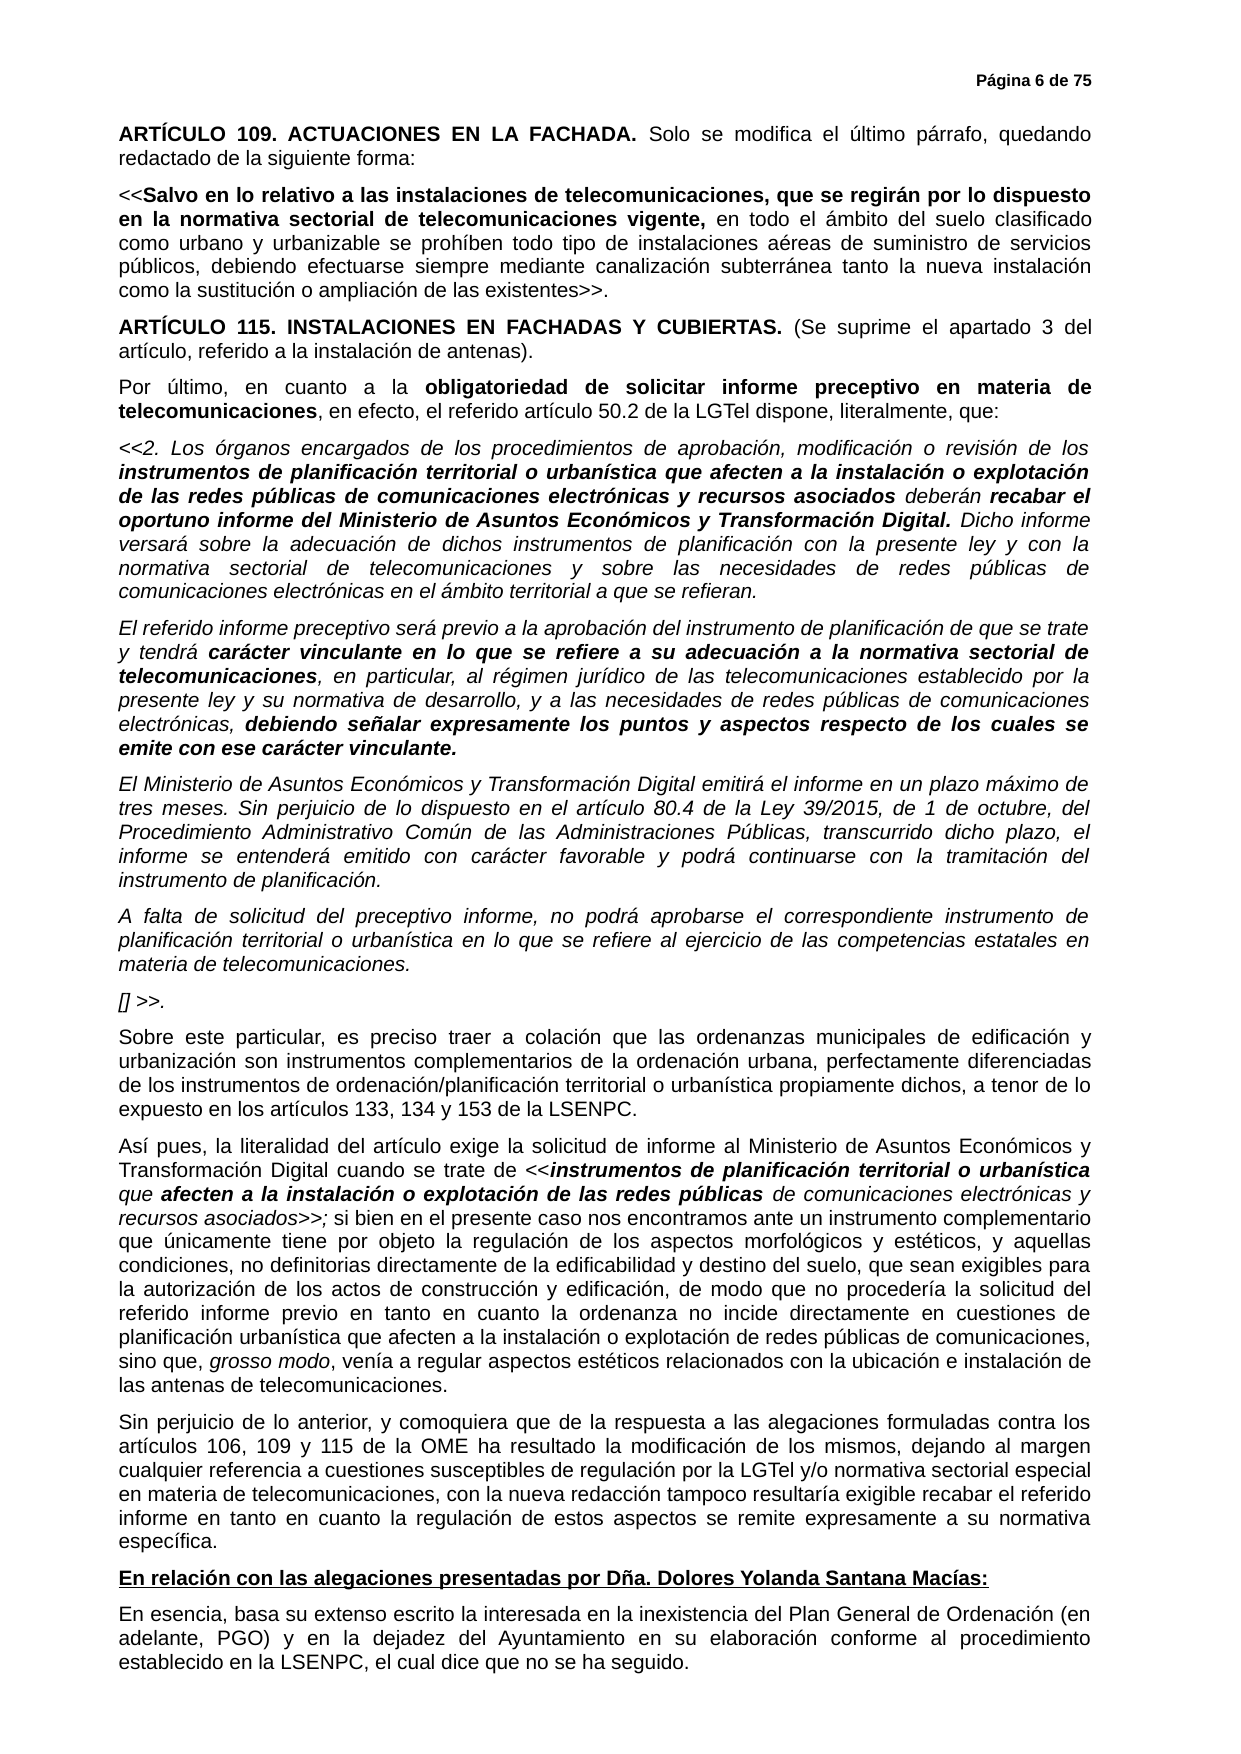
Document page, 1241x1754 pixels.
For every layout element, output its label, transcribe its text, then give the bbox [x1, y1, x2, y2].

text Sin perjuicio de lo anterior, y comoquiera que de la respuesta a las alegaciones formuladas contra los artículos 106, 109 y 115 de la OME ha resultado la modificación de los mismos, dejando al margen cualquier referencia a cuestiones susceptibles de regulación por la LGTel y/o normativa sectorial especial en materia de telecomunicaciones, con la nueva redacción tampoco resultaría exigible recabar el referido informe en tanto en cuanto la regulación de estos aspectos se remite expresamente a su normativa específica. [118, 1409, 1092, 1553]
text El referido informe preceptivo será previo a la aprobación del instrumento de planificación de que se trate y tendrá carácter vinculante en lo que se refiere a su adecuación a la normativa sectorial de telecomunicaciones, en particular, al régimen jurídico de las telecomunicaciones establecido por la presente ley y su normativa de desarrollo, y a las necesidades de redes públicas de comunicaciones electrónicas, debiendo señalar expresamente los puntos y aspectos respecto de los cuales se emite con ese carácter vinculante. [118, 616, 1092, 759]
text A falta de solicitud del preceptivo informe, no podrá aprobarse el correspondiente instrumento de planificación territorial o urbanística en lo que se refiere al ejercicio de las competencias estatales en materia de telecomunicaciones. [118, 904, 1092, 976]
text En relación con las alegaciones presentadas por Dña. Dolores Yolanda Santana Macías: [118, 1566, 1092, 1590]
text [] >>. [118, 989, 1092, 1013]
text Sobre este particular, es preciso traer a colación que las ordenanzas municipales de edificación y urbanización son instrumentos complementarios de la ordenación urbana, perfectamente diferenciadas de los instrumentos de ordenación/planificación territorial o urbanística propiamente dichos, a tenor de lo expuesto en los artículos 133, 134 y 153 de la LSENPC. [118, 1025, 1092, 1121]
text En esencia, basa su extenso escrito la interesada en la inexistencia del Plan General de Ordenación (en adelante, PGO) y en la dejadez del Ayuntamiento en su elaboración conforme al procedimiento establecido en la LSENPC, el cual dice que no se ha seguido. [118, 1602, 1092, 1674]
text <<Salvo en lo relativo a las instalaciones de telecomunicaciones, que se regirán por lo dispuesto en la normativa sectorial de telecomunicaciones vigente, en todo el ámbito del suelo clasificado como urbano y urbanizable se prohíben todo tipo de instalaciones aéreas de suministro de servicios públicos, debiendo efectuarse siempre mediante canalización subterránea tanto la nueva instalación como la sustitución o ampliación de las existentes>>. [118, 182, 1092, 302]
text ARTÍCULO 115. INSTALACIONES EN FACHADAS Y CUBIERTAS. (Se suprime el apartado 3 del artículo, referido a la instalación de antenas). [118, 315, 1092, 363]
text <<2. Los órganos encargados de los procedimientos de aprobación, modificación o revisión de los instrumentos de planificación territorial o urbanística que afecten a la instalación o explotación de las redes públicas de comunicaciones electrónicas y recursos asociados deberán recabar el oportuno informe del Ministerio de Asuntos Económicos y Transformación Digital. Dicho informe versará sobre la adecuación de dichos instrumentos de planificación con la presente ley y con la normativa sectorial de telecomunicaciones y sobre las necesidades de redes públicas de comunicaciones electrónicas en el ámbito territorial a que se refieran. [118, 436, 1092, 603]
text El Ministerio de Asuntos Económicos y Transformación Digital emitirá el informe en un plazo máximo de tres meses. Sin perjuicio de lo dispuesto en el artículo 80.4 de la Ley 39/2015, de 1 de octubre, del Procedimiento Administrativo Común de las Administraciones Públicas, transcurrido dicho plazo, el informe se entenderá emitido con carácter favorable y podrá continuarse con la tramitación del instrumento de planificación. [118, 772, 1092, 892]
text ARTÍCULO 109. ACTUACIONES EN LA FACHADA. Solo se modifica el último párrafo, quedando redactado de la siguiente forma: [118, 122, 1092, 170]
text Por último, en cuanto a la obligatoriedad de solicitar informe preceptivo en materia de telecomunicaciones, en efecto, el referido artículo 50.2 de la LGTel dispone, literalmente, que: [118, 375, 1092, 423]
text Así pues, la literalidad del artículo exige la solicitud de informe al Ministerio de Asuntos Económicos y Transformación Digital cuando se trate de <<instrumentos de planificación territorial o urbanística que afecten a la instalación o explotación de las redes públicas de comunicaciones electrónicas y recursos asociados>>; si bien en el presente caso nos encontramos ante un instrumento complementario que únicamente tiene por objeto la regulación de los aspectos morfológicos y estéticos, y aquellas condiciones, no definitorias directamente de la edificabilidad y destino del suelo, que sean exigibles para la autorización de los actos de construcción y edificación, de modo que no procedería la solicitud del referido informe previo en tanto en cuanto la ordenanza no incide directamente en cuestiones de planificación urbanística que afecten a la instalación o explotación de redes públicas de comunicaciones, sino que, grosso modo, venía a regular aspectos estéticos relacionados con la ubicación e instalación de las antenas de telecomunicaciones. [118, 1133, 1092, 1397]
